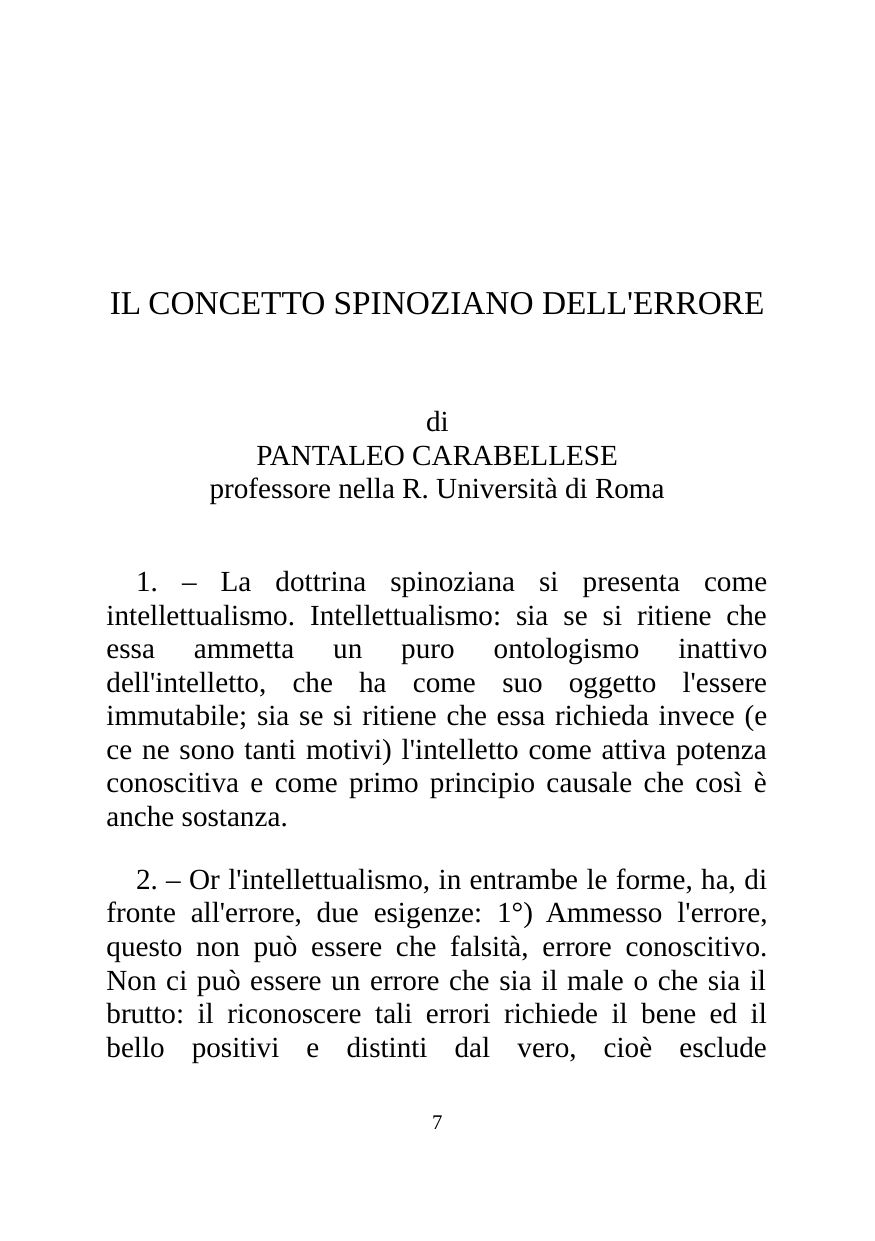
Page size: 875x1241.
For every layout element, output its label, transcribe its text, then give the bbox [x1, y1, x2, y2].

text 2. – Or l'intellettualismo, in entrambe le forme, ha, di fronte all'errore, due esigenze: 1°) Ammesso l'errore, questo non può essere che falsità, errore conoscitivo. Non ci può essere un errore che sia il male o che sia il brutto: il riconoscere tali errori richiede il bene ed il bello positivi e distinti dal vero, cioè esclude [106, 862, 768, 1063]
text 1. – La dottrina spinoziana si presenta come intellettualismo. Intellettualismo: sia se si ritiene che essa ammetta un puro ontologismo inattivo dell'intelletto, che ha come suo oggetto l'essere immutabile; sia se si ritiene che essa richieda invece (e ce ne sono tanti motivi) l'intelletto come attiva potenza conoscitiva e come primo principio causale che così è anche sostanza. [106, 564, 768, 832]
subtitle IL CONCETTO SPINOZIANO DELL'ERRORE [106, 283, 768, 322]
text di PANTALEO CARABELLESE professore nella R. Università di Roma [106, 404, 768, 505]
